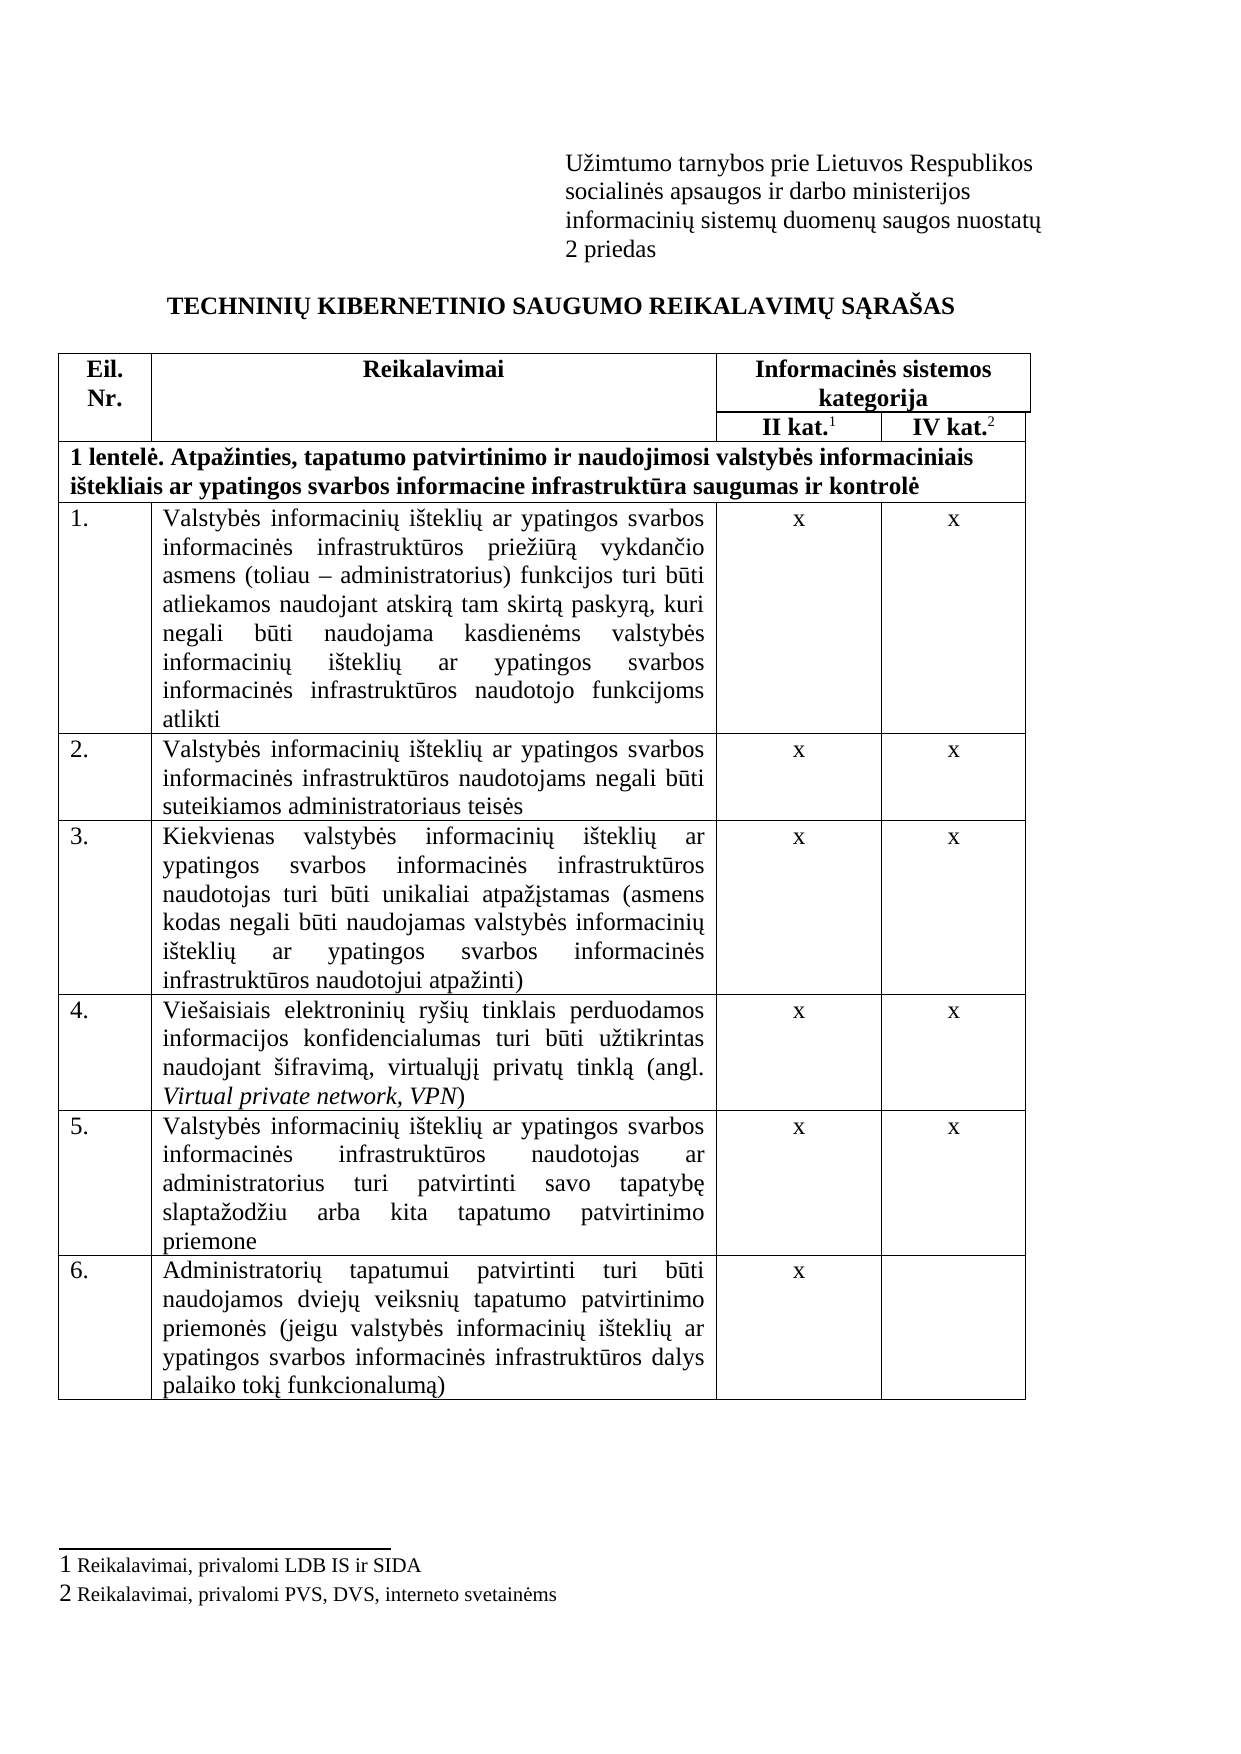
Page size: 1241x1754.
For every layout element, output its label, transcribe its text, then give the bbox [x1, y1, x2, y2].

table_cell [882, 1256, 1025, 1399]
text Užimtumo tarnybos prie Lietuvos Respublikos socialinės apsaugos ir darbo ministerijos informacinių sistemų duomenų saugos nuostatų [565, 148, 1063, 234]
table_cell 4. [59, 995, 151, 1110]
table_cell 2. [59, 734, 151, 820]
table_cell x [882, 821, 1025, 994]
table_cell x [882, 1111, 1025, 1254]
table_cell Viešaisiais elektroninių ryšių tinklais perduodamos informacijos konfidencialumas turi būti užtikrintas naudojant šifravimą, virtualųjį privatų tinklą (angl. Virtual private network, VPN) [152, 995, 716, 1110]
table_cell x [717, 995, 881, 1110]
table_cell x [882, 734, 1025, 820]
table_cell 1. [59, 503, 151, 733]
table_cell 1 lentelė. Atpažinties, tapatumo patvirtinimo ir naudojimosi valstybės informaciniais ištekliais ar ypatingos svarbos informacine infrastruktūra saugumas ir kontrolė [59, 442, 1025, 502]
table_cell 5. [59, 1111, 151, 1254]
text 2 priedas [565, 234, 1063, 263]
table_cell x [882, 503, 1025, 733]
table_cell x [882, 995, 1025, 1110]
table_cell Kiekvienas valstybės informacinių išteklių ar ypatingos svarbos informacinės infrastruktūros naudotojas turi būti unikaliai atpažįstamas (asmens kodas negali būti naudojamas valstybės informacinių išteklių ar ypatingos svarbos informacinės infrastruktūros naudotojui atpažinti) [152, 821, 716, 994]
table_cell [1026, 1255, 1030, 1399]
table_cell x [717, 1111, 881, 1254]
table_cell 6. [59, 1256, 151, 1399]
table_cell [1026, 1110, 1030, 1254]
table_cell [1026, 820, 1030, 994]
table_cell Valstybės informacinių išteklių ar ypatingos svarbos informacinės infrastruktūros naudotojams negali būti suteikiamos administratoriaus teisės [152, 734, 716, 820]
table_cell Valstybės informacinių išteklių ar ypatingos svarbos informacinės infrastruktūros priežiūrą vykdančio asmens (toliau – administratorius) funkcijos turi būti atliekamos naudojant atskirą tam skirtą paskyrą, kuri negali būti naudojama kasdienėms valstybės informacinių išteklių ar ypatingos svarbos informacinės infrastruktūros naudotojo funkcijoms atlikti [152, 503, 716, 733]
table_cell Administratorių tapatumui patvirtinti turi būti naudojamos dviejų veiksnių tapatumo patvirtinimo priemonės (jeigu valstybės informacinių išteklių ar ypatingos svarbos informacinės infrastruktūros dalys palaiko tokį funkcionalumą) [152, 1256, 716, 1399]
table_cell [1026, 994, 1030, 1110]
table_header Eil. Nr. [59, 354, 151, 441]
table_cell x [717, 1256, 881, 1399]
table_cell [1026, 413, 1030, 441]
table_header Informacinės sistemos kategorija [717, 354, 1030, 411]
table_cell [1026, 733, 1030, 820]
table_cell [1026, 441, 1030, 502]
table_header Reikalavimai [152, 354, 716, 441]
text TECHNINIŲ KIBERNETINIO SAUGUMO REIKALAVIMŲ SĄRAŠAS [59, 291, 1063, 320]
table_cell x [717, 821, 881, 994]
table_cell Valstybės informacinių išteklių ar ypatingos svarbos informacinės infrastruktūros naudotojas ar administratorius turi patvirtinti savo tapatybę slaptažodžiu arba kita tapatumo patvirtinimo priemone [152, 1111, 716, 1254]
table_cell x [717, 503, 881, 733]
table_cell x [717, 734, 881, 820]
table_cell 3. [59, 821, 151, 994]
table_cell IV kat. [882, 413, 1025, 441]
table_cell [1026, 502, 1030, 733]
table_cell II kat. [717, 413, 881, 441]
